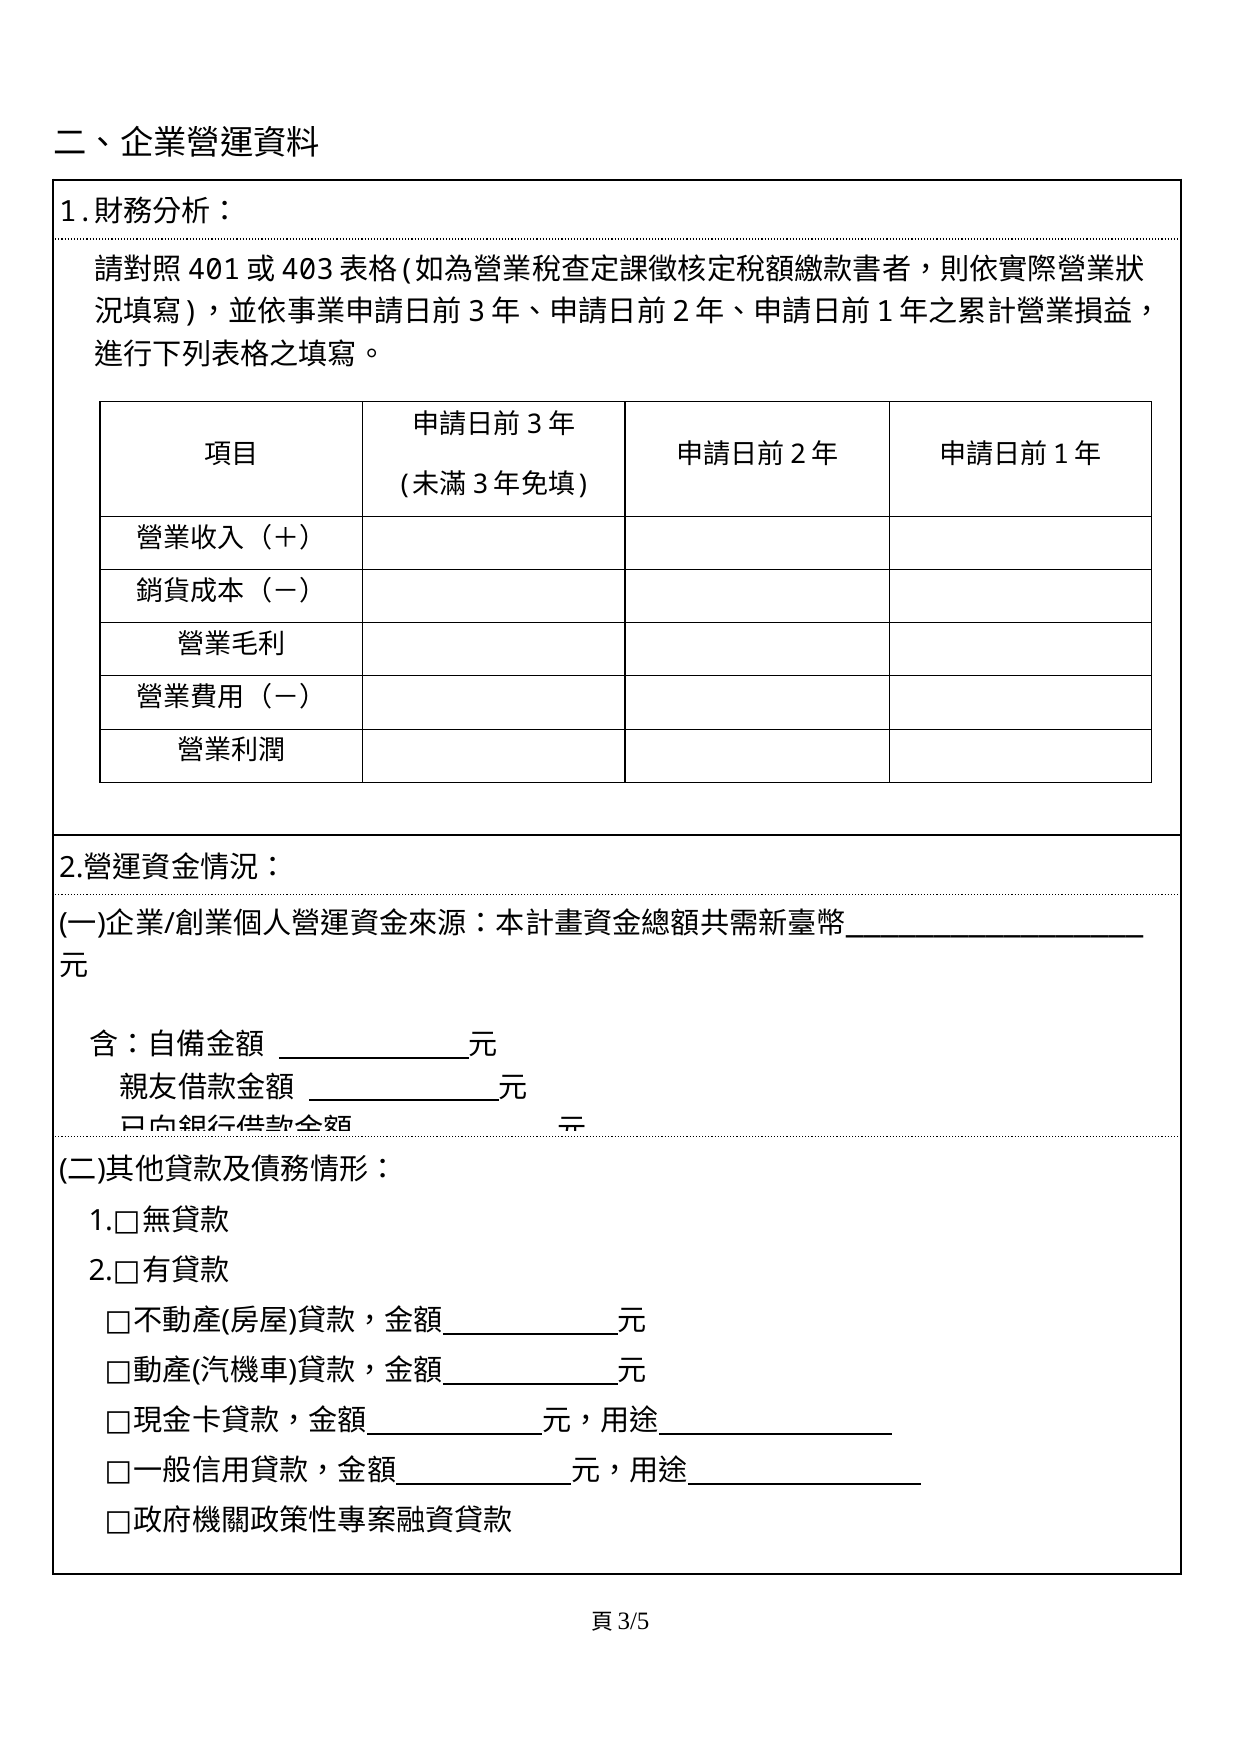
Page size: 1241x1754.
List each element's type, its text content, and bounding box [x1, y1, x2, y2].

table_cell [890, 623, 1151, 675]
table_cell [890, 517, 1151, 569]
table_cell 2.營運資金情況： [54, 836, 1180, 893]
table_cell [363, 570, 624, 622]
table_header 1.財務分析： [54, 181, 1180, 238]
table_cell [626, 676, 889, 728]
table_cell (一)企業/創業個人營運資金來源：本計畫資金總額共需新臺幣_________________元 含：自備金額 元 親友借款金額 元 已向銀行借款金額 元 本次申請中小貸款金額 元 [54, 894, 1180, 1136]
table_cell [626, 730, 889, 782]
table_cell [626, 517, 889, 569]
table_cell [890, 570, 1151, 622]
table_cell 請對照401或403表格(如為營業稅查定課徵核定稅額繳款書者，則依實際營業狀況填寫)，並依事業申請日前3年、申請日前2年、申請日前1年之累計營業損益，進行下列表格之填寫。 [54, 238, 1180, 834]
table_cell [363, 623, 624, 675]
table_header 申請日前3年 (未滿3年免填) [363, 402, 624, 516]
table_cell [890, 730, 1151, 782]
table_header 項目 [101, 402, 362, 516]
text 二、企業營運資料 [53, 118, 1122, 164]
table_cell 營業毛利 [101, 623, 362, 675]
table_cell 營業收入（＋） [101, 517, 362, 569]
table_cell [626, 623, 889, 675]
table_header 申請日前1年 [890, 402, 1151, 516]
table_cell 銷貨成本（－） [101, 570, 362, 622]
table_cell [363, 517, 624, 569]
table_cell [363, 730, 624, 782]
table_cell (二)其他貸款及債務情形： 1.□無貸款 2.□有貸款 □不動產(房屋)貸款，金額 元 □動產(汽機車)貸款，金額 元 □現金卡貸款，金額 元，用途 □一般信用貸款，金額 元，用途 □政府機關政策性專案融資貸款 [54, 1136, 1180, 1573]
table_cell [363, 676, 624, 728]
table_cell [626, 570, 889, 622]
table_cell 營業利潤 [101, 730, 362, 782]
table_header 申請日前2年 [626, 402, 889, 516]
table_cell 營業費用（－） [101, 676, 362, 728]
table_cell [890, 676, 1151, 728]
